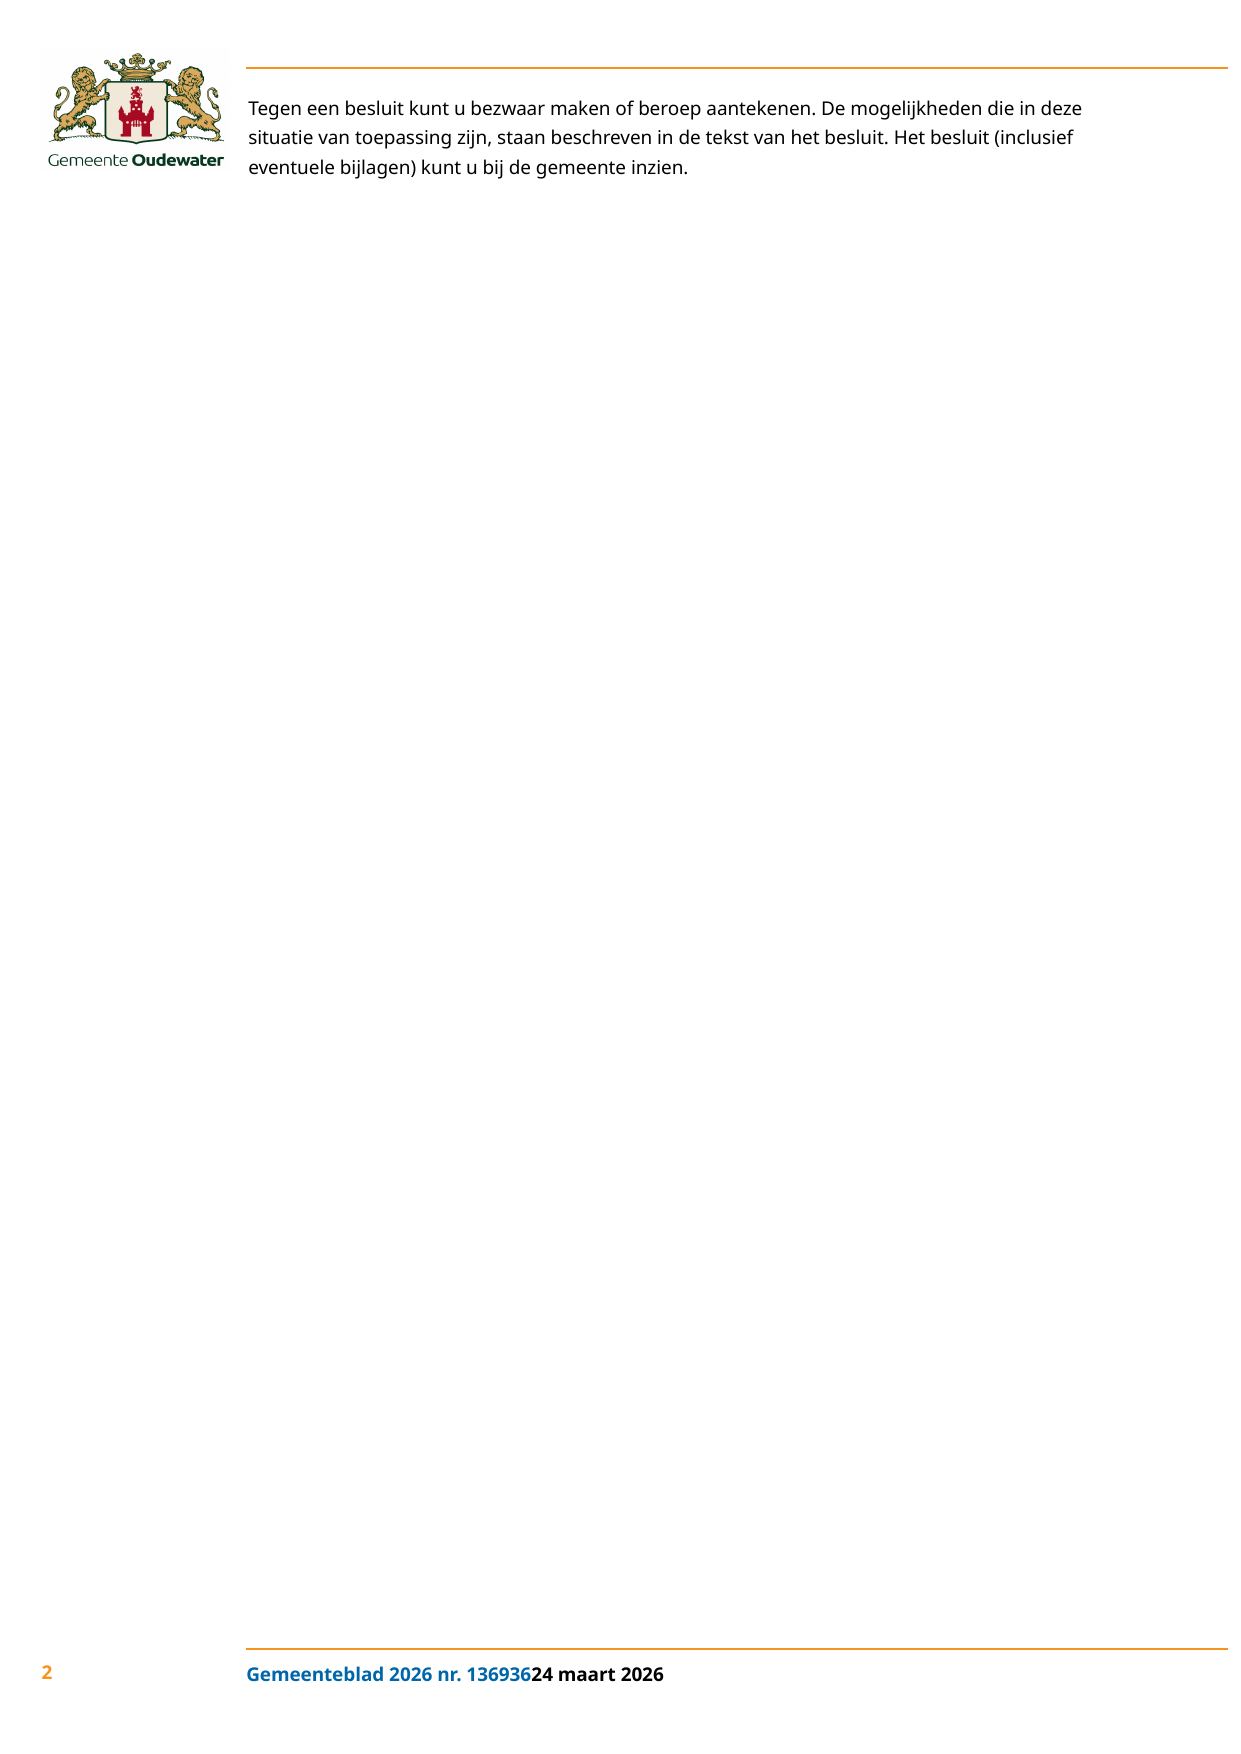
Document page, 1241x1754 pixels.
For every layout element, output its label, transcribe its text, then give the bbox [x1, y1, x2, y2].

text Tegen een besluit kunt u bezwaar maken of beroep aantekenen. De mogelijkheden die in deze situatie van toepassing zijn, staan beschreven in de tekst van het besluit. Het besluit (inclusief eventuele bijlagen) kunt u bij de gemeente inzien. [248, 95, 1152, 180]
picture [41, 47, 231, 172]
